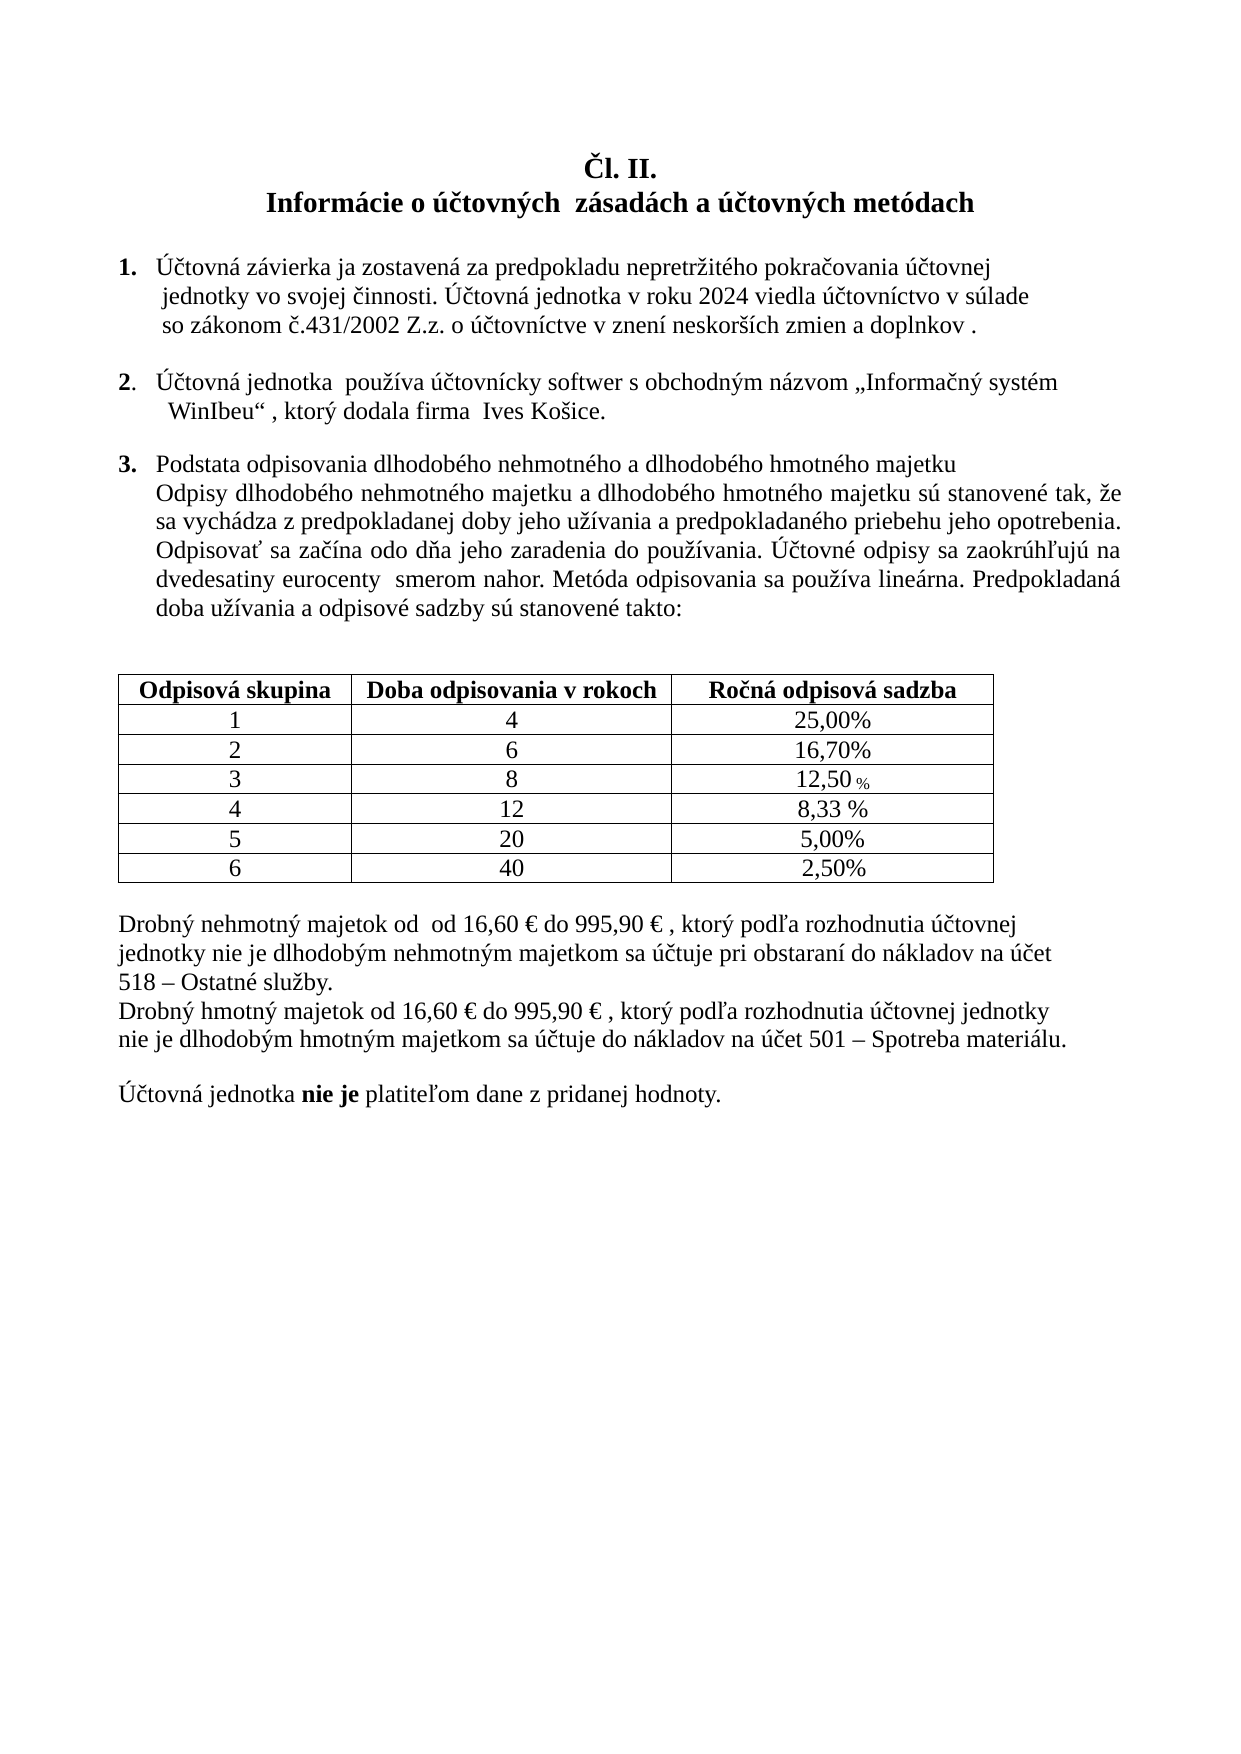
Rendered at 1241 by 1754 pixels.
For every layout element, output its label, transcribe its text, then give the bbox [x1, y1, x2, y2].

text 2. Účtovná jednotka používa účtovnícky softwer s obchodným názvom „Informačný systém [118, 367, 1122, 396]
text Drobný nehmotný majetok od od 16,60 € do 995,90 € , ktorý podľa rozhodnutia účtovnej [118, 909, 1122, 938]
table_cell 16,70% [672, 735, 993, 763]
table_cell 5,00% [672, 824, 993, 853]
table_cell 2 [119, 735, 351, 763]
text jednotky vo svojej činnosti. Účtovná jednotka v roku 2024 viedla účtovníctvo v súlade [118, 281, 1122, 310]
table_header Ročná odpisová sadzba [672, 675, 993, 704]
table_cell 8,33 % [672, 794, 993, 823]
table_cell 5 [119, 824, 351, 853]
text Účtovná jednotka nie je platiteľom dane z pridanej hodnoty. [118, 1079, 1122, 1108]
text jednotky nie je dlhodobým nehmotným majetkom sa účtuje pri obstaraní do nákladov na účet [118, 938, 1122, 967]
table_cell 4 [352, 705, 671, 734]
table_cell 6 [119, 854, 351, 882]
table_cell 25,00% [672, 705, 993, 734]
table_cell 1 [119, 705, 351, 734]
table_cell 12 [352, 794, 671, 823]
text Čl. II. [118, 152, 1122, 185]
text WinIbeu“ , ktorý dodala firma Ives Košice. [118, 396, 1122, 425]
text Odpisy dlhodobého nehmotného majetku a dlhodobého hmotného majetku sú stanovené tak, že sa vychádza z predpokladanej doby jeho užívania a predpokladaného priebehu jeho opotrebenia. Odpisovať sa začína odo dňa jeho zaradenia do používania. Účtovné odpisy sa zaokrúhľujú na dvedesatiny eurocenty smerom nahor. Metóda odpisovania sa používa lineárna. Predpokladaná doba užívania a odpisové sadzby sú stanovené takto: [156, 478, 1122, 621]
table_header Doba odpisovania v rokoch [352, 675, 671, 704]
text nie je dlhodobým hmotným majetkom sa účtuje do nákladov na účet 501 – Spotreba materiálu. [118, 1024, 1122, 1053]
table_cell 12,50 % [672, 765, 993, 793]
text Drobný hmotný majetok od 16,60 € do 995,90 € , ktorý podľa rozhodnutia účtovnej jednotky [118, 996, 1122, 1024]
table_cell 6 [352, 735, 671, 763]
table_cell 4 [119, 794, 351, 823]
table_cell 20 [352, 824, 671, 853]
table_header Odpisová skupina [119, 675, 351, 704]
text so zákonom č.431/2002 Z.z. o účtovníctve v znení neskorších zmien a doplnkov . [118, 310, 1122, 338]
table_cell 3 [119, 765, 351, 793]
table_cell 8 [352, 765, 671, 793]
table_cell 40 [352, 854, 671, 882]
text 1. Účtovná závierka ja zostavená za predpokladu nepretržitého pokračovania účtovnej [118, 252, 1122, 281]
text 3. Podstata odpisovania dlhodobého nehmotného a dlhodobého hmotného majetku [118, 449, 1122, 478]
text Informácie o účtovných zásadách a účtovných metódach [118, 185, 1122, 219]
table_cell 2,50% [672, 854, 993, 882]
text 518 – Ostatné služby. [118, 967, 1122, 996]
